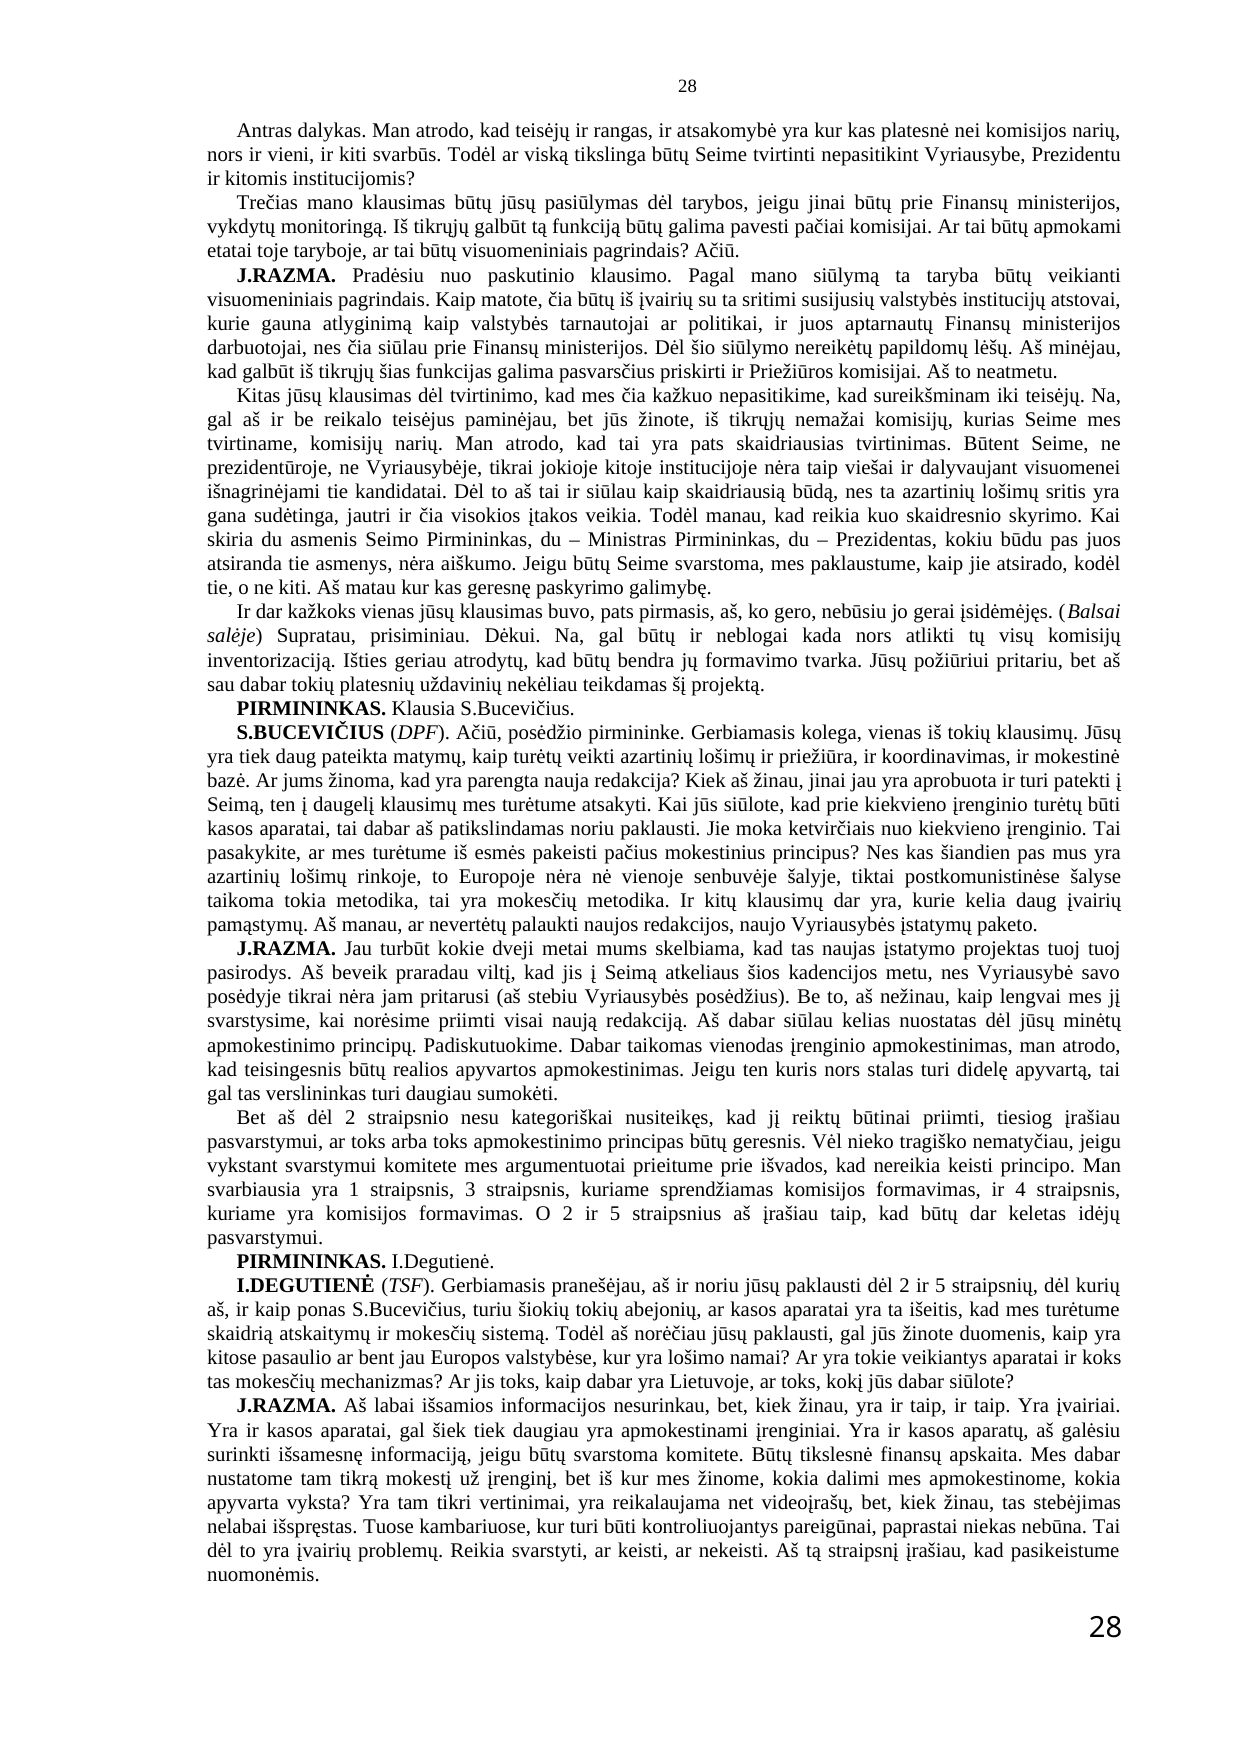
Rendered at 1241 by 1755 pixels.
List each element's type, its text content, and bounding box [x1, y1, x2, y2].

text Trečias mano klausimas būtų jūsų pasiūlymas dėl tarybos, jeigu jinai būtų prie Finansų ministerijos, vykdytų monitoringą. Iš tikrųjų galbūt tą funkciją būtų galima pavesti pačiai komisijai. Ar tai būtų apmokami etatai toje taryboje, ar tai būtų visuomeniniais pagrindais? Ačiū. [207, 190, 1122, 262]
text I.DEGUTIENĖ (TSF). Gerbiamasis pranešėjau, aš ir noriu jūsų paklausti dėl 2 ir 5 straipsnių, dėl kurių aš, ir kaip ponas S.Bucevičius, turiu šiokių tokių abejonių, ar kasos aparatai yra ta išeitis, kad mes turėtume skaidrią atskaitymų ir mokesčių sistemą. Todėl aš norėčiau jūsų paklausti, gal jūs žinote duomenis, kaip yra kitose pasaulio ar bent jau Europos valstybėse, kur yra lošimo namai? Ar yra tokie veikiantys aparatai ir koks tas mokesčių mechanizmas? Ar jis toks, kaip dabar yra Lietuvoje, ar toks, kokį jūs dabar siūlote? [207, 1273, 1122, 1393]
text Antras dalykas. Man atrodo, kad teisėjų ir rangas, ir atsakomybė yra kur kas platesnė nei komisijos narių, nors ir vieni, ir kiti svarbūs. Todėl ar viską tikslinga būtų Seime tvirtinti nepasitikint Vyriausybe, Prezidentu ir kitomis institucijomis? [207, 118, 1122, 190]
text J.RAZMA. Pradėsiu nuo paskutinio klausimo. Pagal mano siūlymą ta taryba būtų veikianti visuomeniniais pagrindais. Kaip matote, čia būtų iš įvairių su ta sritimi susijusių valstybės institucijų atstovai, kurie gauna atlyginimą kaip valstybės tarnautojai ar politikai, ir juos aptarnautų Finansų ministerijos darbuotojai, nes čia siūlau prie Finansų ministerijos. Dėl šio siūlymo nereikėtų papildomų lėšų. Aš minėjau, kad galbūt iš tikrųjų šias funkcijas galima pasvarsčius priskirti ir Priežiūros komisijai. Aš to neatmetu. [207, 262, 1122, 383]
text S.BUCEVIČIUS (DPF). Ačiū, posėdžio pirmininke. Gerbiamasis kolega, vienas iš tokių klausimų. Jūsų yra tiek daug pateikta matymų, kaip turėtų veikti azartinių lošimų ir priežiūra, ir koordinavimas, ir mokestinė bazė. Ar jums žinoma, kad yra parengta nauja redakcija? Kiek aš žinau, jinai jau yra aprobuota ir turi patekti į Seimą, ten į daugelį klausimų mes turėtume atsakyti. Kai jūs siūlote, kad prie kiekvieno įrenginio turėtų būti kasos aparatai, tai dabar aš patikslindamas noriu paklausti. Jie moka ketvirčiais nuo kiekvieno įrenginio. Tai pasakykite, ar mes turėtume iš esmės pakeisti pačius mokestinius principus? Nes kas šiandien pas mus yra azartinių lošimų rinkoje, to Europoje nėra nė vienoje senbuvėje šalyje, tiktai postkomunistinėse šalyse taikoma tokia metodika, tai yra mokesčių metodika. Ir kitų klausimų dar yra, kurie kelia daug įvairių pamąstymų. Aš manau, ar nevertėtų palaukti naujos redakcijos, naujo Vyriausybės įstatymų paketo. [207, 720, 1122, 936]
text Ir dar kažkoks vienas jūsų klausimas buvo, pats pirmasis, aš, ko gero, nebūsiu jo gerai įsidėmėjęs. (Balsai salėje) Supratau, prisiminiau. Dėkui. Na, gal būtų ir neblogai kada nors atlikti tų visų komisijų inventorizaciją. Išties geriau atrodytų, kad būtų bendra jų formavimo tvarka. Jūsų požiūriui pritariu, bet aš sau dabar tokių platesnių uždavinių nekėliau teikdamas šį projektą. [207, 599, 1122, 696]
text Bet aš dėl 2 straipsnio nesu kategoriškai nusiteikęs, kad jį reiktų būtinai priimti, tiesiog įrašiau pasvarstymui, ar toks arba toks apmokestinimo principas būtų geresnis. Vėl nieko tragiško nematyčiau, jeigu vykstant svarstymui komitete mes argumentuotai prieitume prie išvados, kad nereikia keisti principo. Man svarbiausia yra 1 straipsnis, 3 straipsnis, kuriame sprendžiamas komisijos formavimas, ir 4 straipsnis, kuriame yra komisijos formavimas. O 2 ir 5 straipsnius aš įrašiau taip, kad būtų dar keletas idėjų pasvarstymui. [207, 1105, 1122, 1249]
text PIRMININKAS. Klausia S.Bucevičius. [207, 696, 1122, 720]
text PIRMININKAS. I.Degutienė. [207, 1249, 1122, 1273]
text J.RAZMA. Aš labai išsamios informacijos nesurinkau, bet, kiek žinau, yra ir taip, ir taip. Yra įvairiai. Yra ir kasos aparatai, gal šiek tiek daugiau yra apmokestinami įrenginiai. Yra ir kasos aparatų, aš galėsiu surinkti išsamesnę informaciją, jeigu būtų svarstoma komitete. Būtų tikslesnė finansų apskaita. Mes dabar nustatome tam tikrą mokestį už įrenginį, bet iš kur mes žinome, kokia dalimi mes apmokestinome, kokia apyvarta vyksta? Yra tam tikri vertinimai, yra reikalaujama net videoįrašų, bet, kiek žinau, tas stebėjimas nelabai išspręstas. Tuose kambariuose, kur turi būti kontroliuojantys pareigūnai, paprastai niekas nebūna. Tai dėl to yra įvairių problemų. Reikia svarstyti, ar keisti, ar nekeisti. Aš tą straipsnį įrašiau, kad pasikeistume nuomonėmis. [207, 1393, 1122, 1586]
text J.RAZMA. Jau turbūt kokie dveji metai mums skelbiama, kad tas naujas įstatymo projektas tuoj tuoj pasirodys. Aš beveik praradau viltį, kad jis į Seimą atkeliaus šios kadencijos metu, nes Vyriausybė savo posėdyje tikrai nėra jam pritarusi (aš stebiu Vyriausybės posėdžius). Be to, aš nežinau, kaip lengvai mes jį svarstysime, kai norėsime priimti visai naują redakciją. Aš dabar siūlau kelias nuostatas dėl jūsų minėtų apmokestinimo principų. Padiskutuokime. Dabar taikomas vienodas įrenginio apmokestinimas, man atrodo, kad teisingesnis būtų realios apyvartos apmokestinimas. Jeigu ten kuris nors stalas turi didelę apyvartą, tai gal tas verslininkas turi daugiau sumokėti. [207, 936, 1122, 1105]
text Kitas jūsų klausimas dėl tvirtinimo, kad mes čia kažkuo nepasitikime, kad sureikšminam iki teisėjų. Na, gal aš ir be reikalo teisėjus paminėjau, bet jūs žinote, iš tikrųjų nemažai komisijų, kurias Seime mes tvirtiname, komisijų narių. Man atrodo, kad tai yra pats skaidriausias tvirtinimas. Būtent Seime, ne prezidentūroje, ne Vyriausybėje, tikrai jokioje kitoje institucijoje nėra taip viešai ir dalyvaujant visuomenei išnagrinėjami tie kandidatai. Dėl to aš tai ir siūlau kaip skaidriausią būdą, nes ta azartinių lošimų sritis yra gana sudėtinga, jautri ir čia visokios įtakos veikia. Todėl manau, kad reikia kuo skaidresnio skyrimo. Kai skiria du asmenis Seimo Pirmininkas, du – Ministras Pirmininkas, du – Prezidentas, kokiu būdu pas juos atsiranda tie asmenys, nėra aiškumo. Jeigu būtų Seime svarstoma, mes paklaustume, kaip jie atsirado, kodėl tie, o ne kiti. Aš matau kur kas geresnę paskyrimo galimybę. [207, 383, 1122, 599]
